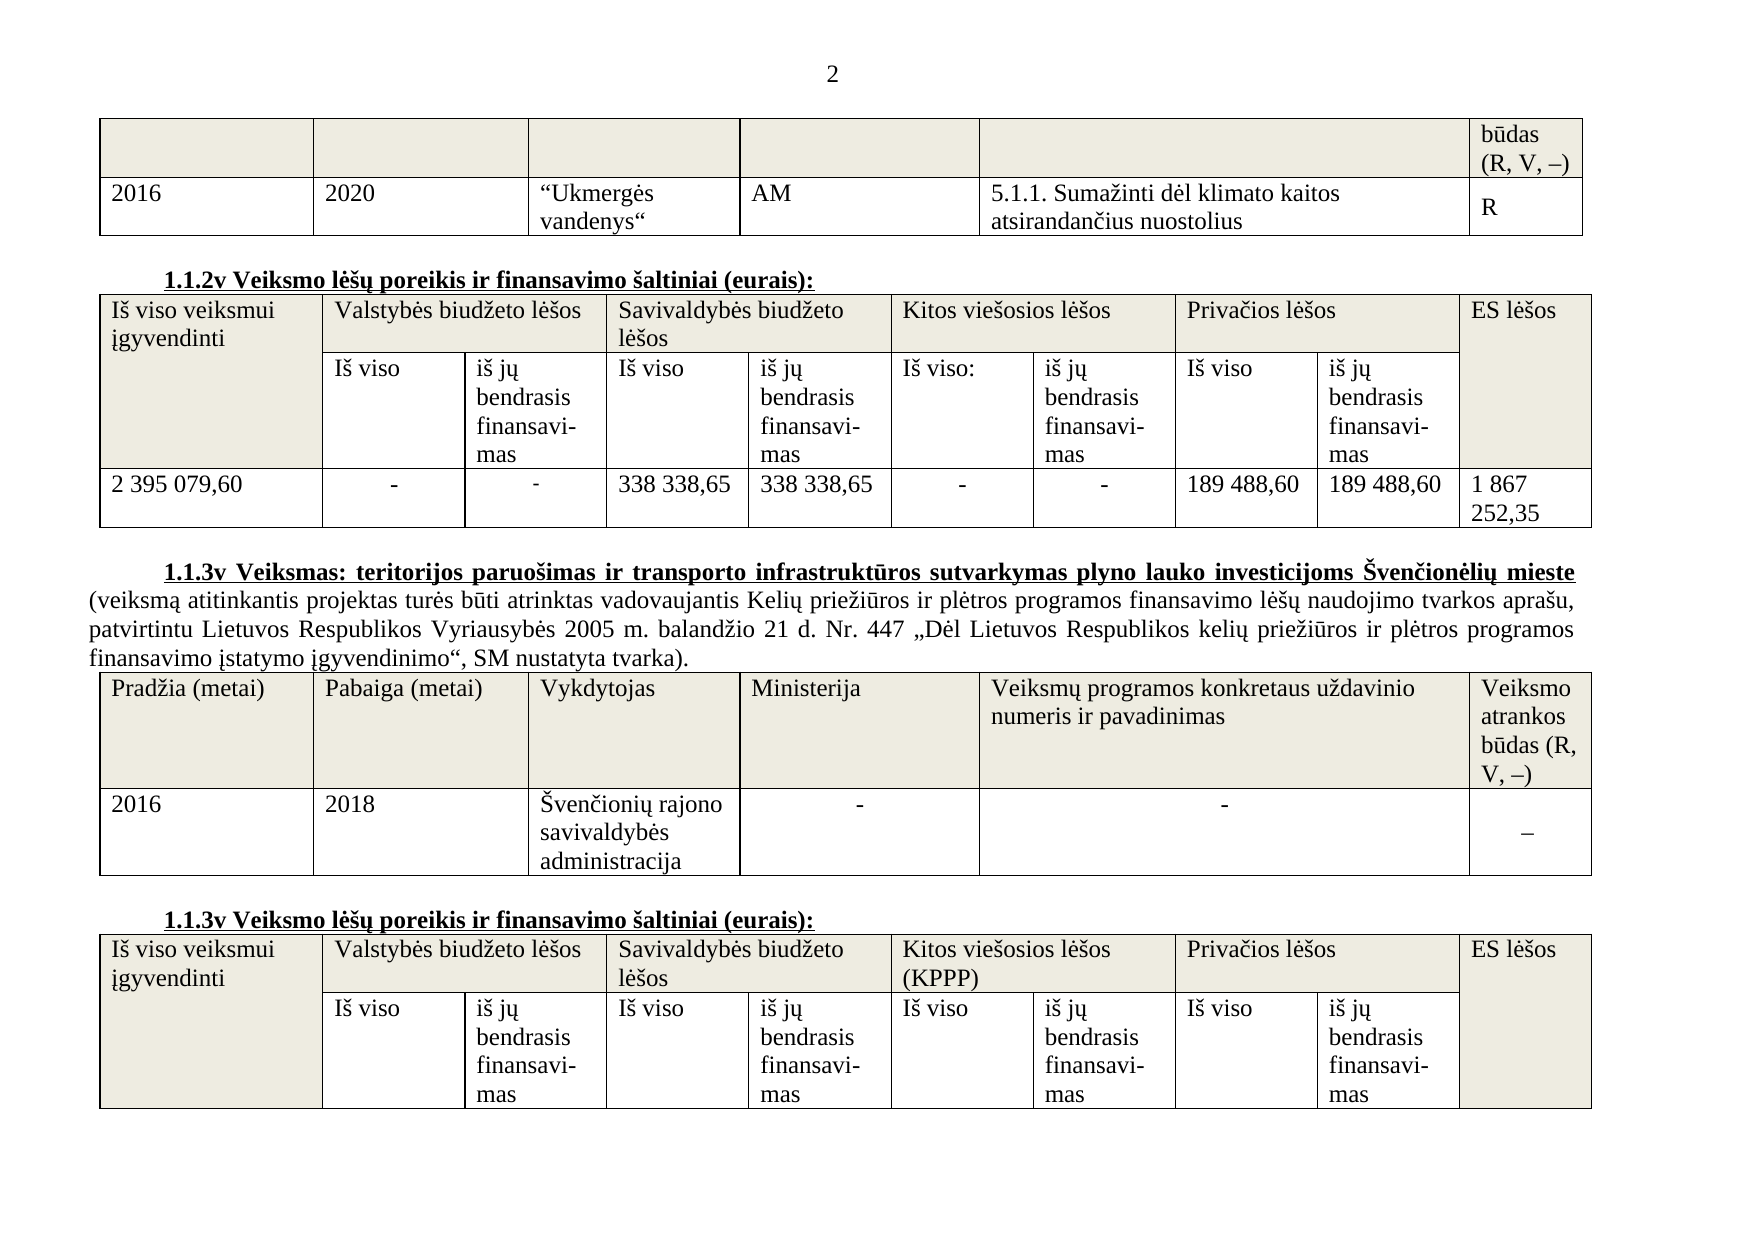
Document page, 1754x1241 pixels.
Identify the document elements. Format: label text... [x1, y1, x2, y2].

table_header Privačios lėšos [1176, 935, 1459, 992]
table_cell - [1034, 469, 1175, 527]
table_cell Iš viso [607, 993, 748, 1108]
table_header Valstybės biudžeto lėšos [323, 935, 606, 992]
table_cell iš jų bendrasis finansavi- mas [1034, 993, 1175, 1108]
table_header [741, 119, 979, 177]
text 1.1.3v Veiksmo lėšų poreikis ir finansavimo šaltiniai (eurais): [89, 905, 1577, 933]
table_cell Iš viso: [892, 353, 1033, 468]
table_cell 2018 [314, 789, 528, 875]
table_header būdas (R, V, –) [1470, 119, 1582, 177]
table_header [529, 119, 739, 177]
text 1.1.3v Veiksmas: teritorijos paruošimas ir transporto infrastruktūros sutvarkymas plyno lauko investicijoms Švenčionėlių mieste (veiksmą atitinkantis projektas turės būti atrinktas vadovaujantis Kelių priežiūros ir plėtros programos finansavimo lėšų naudojimo tvarkos aprašu, patvirtintu Lietuvos Respublikos Vyriausybės 2005 m. balandžio 21 d. Nr. 447 „Dėl Lietuvos Respublikos kelių priežiūros ir plėtros programos finansavimo įstatymo įgyvendinimo“, SM nustatyta tvarka). [89, 557, 1577, 672]
table_cell 338 338,65 [749, 469, 891, 527]
table_header ES lėšos [1460, 935, 1591, 1108]
table_cell iš jų bendrasis finansavi- mas [749, 993, 891, 1108]
table_cell 5.1.1. Sumažinti dėl klimato kaitos atsirandančius nuostolius [980, 178, 1469, 235]
table_header Kitos viešosios lėšos [892, 295, 1175, 352]
table_cell iš jų bendrasis finansavi- mas [749, 353, 891, 468]
table_header Iš viso veiksmui įgyvendinti [101, 935, 322, 1108]
table_cell Iš viso [1176, 993, 1317, 1108]
table_cell iš jų bendrasis finansavi- mas [466, 353, 606, 468]
table_header Pabaiga (metai) [314, 673, 528, 788]
table_cell “Ukmergės vandenys“ [529, 178, 739, 235]
table_cell Švenčionių rajono savivaldybės administracija [529, 789, 739, 875]
table_header Veiksmų programos konkretaus uždavinio numeris ir pavadinimas [980, 673, 1469, 788]
table_cell Iš viso [323, 993, 464, 1108]
table_header Iš viso veiksmui įgyvendinti [101, 295, 322, 468]
table_cell Iš viso [323, 353, 464, 468]
table_cell 189 488,60 [1176, 469, 1317, 527]
table_header Kitos viešosios lėšos (KPPP) [892, 935, 1175, 992]
table_header Savivaldybės biudžeto lėšos [607, 295, 891, 352]
table_cell Iš viso [892, 993, 1033, 1108]
table_cell iš jų bendrasis finansavi- mas [466, 993, 606, 1108]
table_header ES lėšos [1460, 295, 1591, 468]
table_cell Iš viso [607, 353, 748, 468]
table_cell 338 338,65 [607, 469, 748, 527]
table_header Veiksmo atrankos būdas (R, V, –) [1470, 673, 1591, 788]
table_cell iš jų bendrasis finansavi- mas [1318, 993, 1459, 1108]
table_cell 2016 [101, 178, 313, 235]
table_header Valstybės biudžeto lėšos [323, 295, 606, 352]
table_cell 189 488,60 [1318, 469, 1459, 527]
table_header Savivaldybės biudžeto lėšos [607, 935, 891, 992]
table_cell 2016 [101, 789, 313, 875]
table_header Privačios lėšos [1176, 295, 1459, 352]
table_header Ministerija [741, 673, 979, 788]
table_cell - [466, 469, 606, 527]
table_cell iš jų bendrasis finansavi- mas [1034, 353, 1175, 468]
table_cell - [980, 789, 1469, 875]
table_header Pradžia (metai) [101, 673, 313, 788]
table_cell R [1470, 178, 1582, 235]
table_header Vykdytojas [529, 673, 739, 788]
table_cell - [741, 789, 979, 875]
table_cell - [892, 469, 1033, 527]
table_header [980, 119, 1469, 177]
table_cell 1 867 252,35 [1460, 469, 1591, 527]
table_cell iš jų bendrasis finansavi- mas [1318, 353, 1459, 468]
table_cell AM [741, 178, 979, 235]
table_cell 2020 [314, 178, 528, 235]
text 1.1.2v Veiksmo lėšų poreikis ir finansavimo šaltiniai (eurais): [89, 265, 1577, 294]
table_header [101, 119, 313, 177]
table_cell Iš viso [1176, 353, 1317, 468]
table_cell 2 395 079,60 [101, 469, 322, 527]
table_header [314, 119, 528, 177]
table_cell – [1470, 789, 1591, 875]
table_cell - [323, 469, 464, 527]
